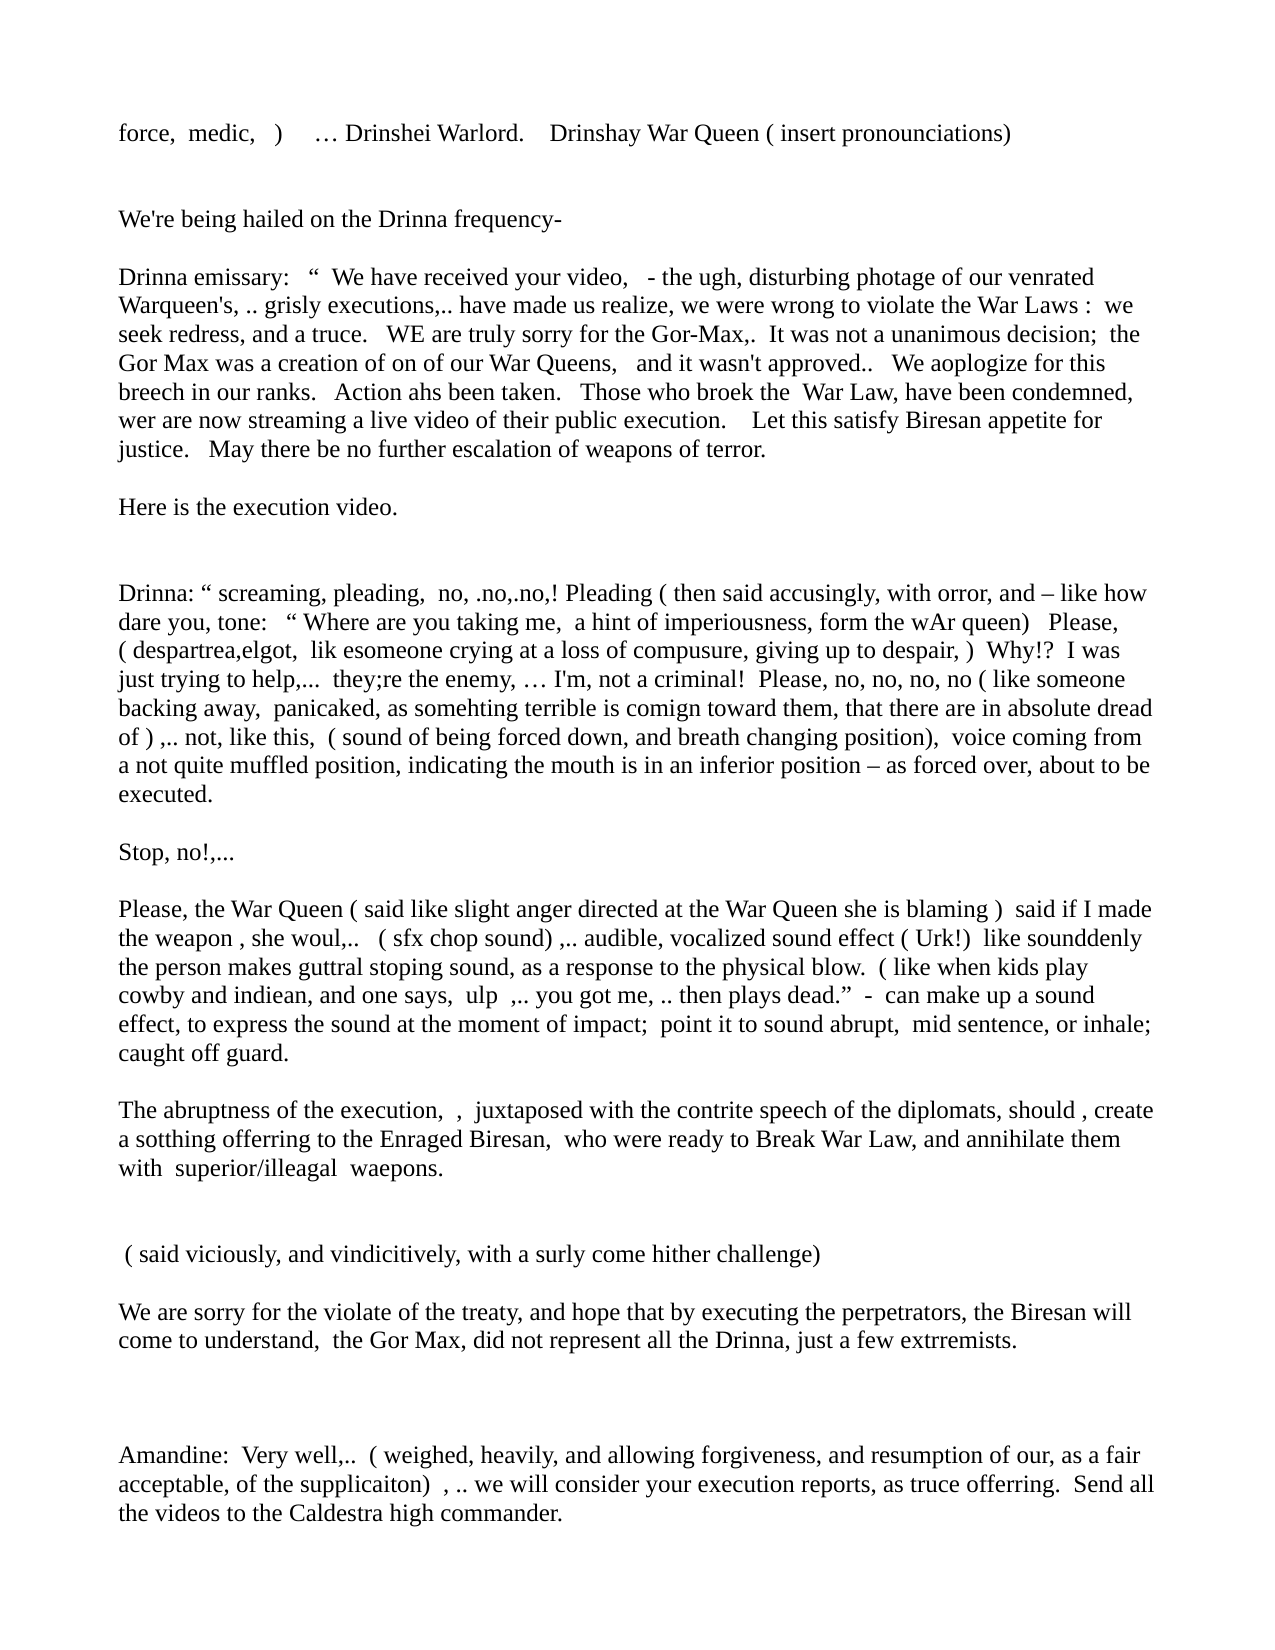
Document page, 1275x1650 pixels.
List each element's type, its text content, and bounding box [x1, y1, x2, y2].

text Please, the War Queen ( said like slight anger directed at the War Queen she is blaming ) said if I made the weapon , she woul,.. ( sfx chop sound) ,.. audible, vocalized sound effect ( Urk!) like sounddenly the person makes guttral stoping sound, as a response to the physical blow. ( like when kids play cowby and indiean, and one says, ulp ,.. you got me, .. then plays dead.” - can make up a sound effect, to express the sound at the moment of impact; point it to sound abrupt, mid sentence, or inhale; caught off guard. [118, 894, 1157, 1067]
text Amandine: Very well,.. ( weighed, heavily, and allowing forgiveness, and resumption of our, as a fair acceptable, of the supplicaiton) , .. we will consider your execution reports, as truce offerring. Send all the videos to the Caldestra high commander. [118, 1441, 1157, 1527]
text Drinna emissary: “ We have received your video, - the ugh, disturbing photage of our venrated Warqueen's, .. grisly executions,.. have made us realize, we were wrong to violate the War Laws : we seek redress, and a truce. WE are truly sorry for the Gor-Max,. It was not a unanimous decision; the Gor Max was a creation of on of our War Queens, and it wasn't approved.. We aoplogize for this breech in our ranks. Action ahs been taken. Those who broek the War Law, have been condemned, wer are now streaming a live video of their public execution. Let this satisfy Biresan appetite for justice. May there be no further escalation of weapons of terror. [118, 262, 1157, 463]
text ( said viciously, and vindicitively, with a surly come hither challenge) [118, 1239, 1157, 1268]
text force, medic, ) … Drinshei Warlord. Drinshay War Queen ( insert pronounciations) [118, 118, 1157, 147]
text Drinna: “ screaming, pleading, no, .no,.no,! Pleading ( then said accusingly, with orror, and – like how dare you, tone: “ Where are you taking me, a hint of imperiousness, form the wAr queen) Please, ( despartrea,elgot, lik esomeone crying at a loss of compusure, giving up to despair, ) Why!? I was just trying to help,... they;re the enemy, … I'm, not a criminal! Please, no, no, no, no ( like someone backing away, panicaked, as somehting terrible is comign toward them, that there are in absolute dread of ) ,.. not, like this, ( sound of being forced down, and breath changing position), voice coming from a not quite muffled position, indicating the mouth is in an inferior position – as forced over, about to be executed. [118, 578, 1157, 808]
text We are sorry for the violate of the treaty, and hope that by executing the perpetrators, the Biresan will come to understand, the Gor Max, did not represent all the Drinna, just a few extrremists. [118, 1297, 1157, 1354]
text Here is the execution video. [118, 492, 1157, 521]
text We're being hailed on the Drinna frequency- [118, 204, 1157, 233]
text Stop, no!,... [118, 837, 1157, 866]
text The abruptness of the execution, , juxtaposed with the contrite speech of the diplomats, should , create a sotthing offerring to the Enraged Biresan, who were ready to Break War Law, and annihilate them with superior/illeagal waepons. [118, 1096, 1157, 1182]
